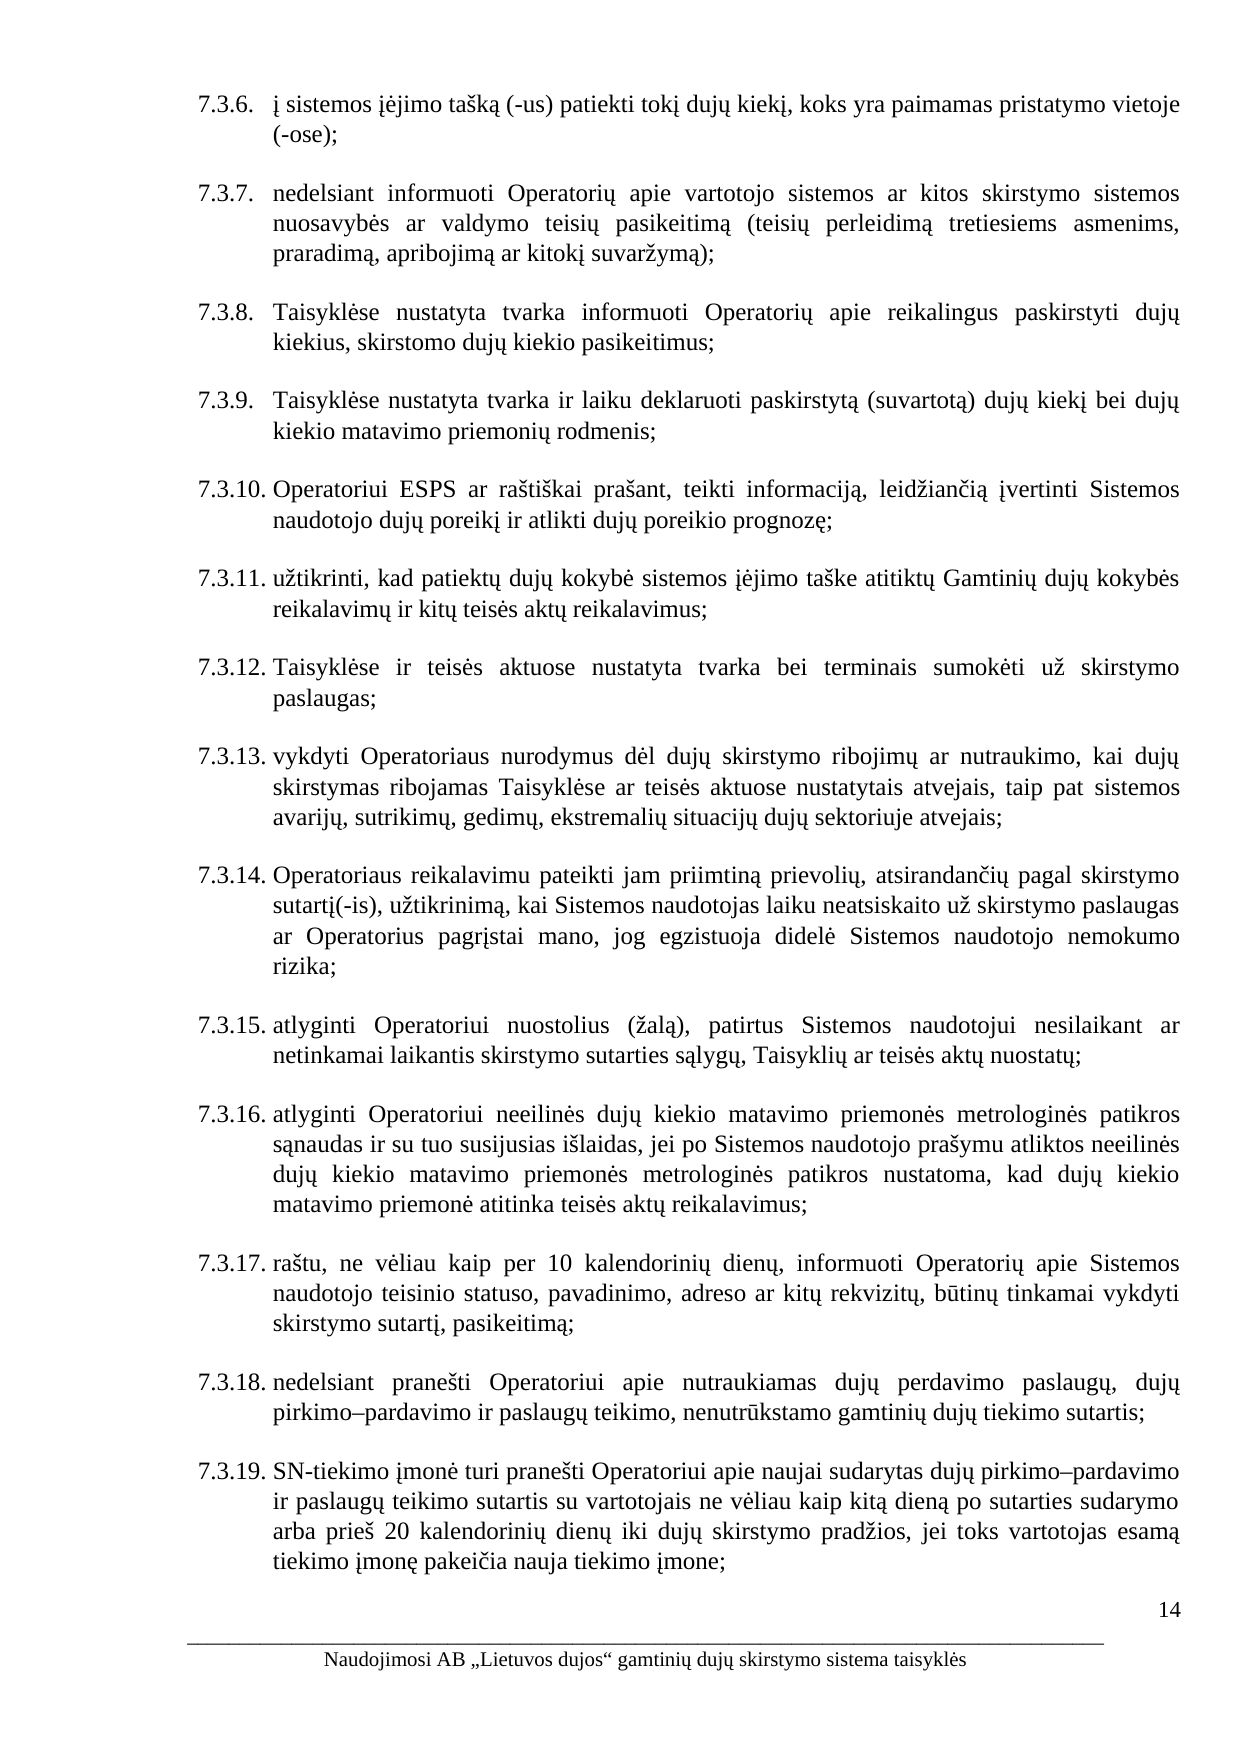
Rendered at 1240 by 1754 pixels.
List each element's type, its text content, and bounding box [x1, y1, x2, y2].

text 7.3.7. nedelsiant informuoti Operatorių apie vartotojo sistemos ar kitos skirstymo sistemos nuosavybės ar valdymo teisių pasikeitimą (teisių perleidimą tretiesiems asmenims, praradimą, apribojimą ar kitokį suvaržymą); [198, 178, 1181, 267]
text 7.3.8. Taisyklėse nustatyta tvarka informuoti Operatorių apie reikalingus paskirstyti dujų kiekius, skirstomo dujų kiekio pasikeitimus; [198, 297, 1181, 356]
text 7.3.11. užtikrinti, kad patiektų dujų kokybė sistemos įėjimo taške atitiktų Gamtinių dujų kokybės reikalavimų ir kitų teisės aktų reikalavimus; [198, 563, 1181, 622]
text 7.3.6. į sistemos įėjimo tašką (-us) patiekti tokį dujų kiekį, koks yra paimamas pristatymo vietoje (-ose); [198, 89, 1181, 147]
text 7.3.10. Operatoriui ESPS ar raštiškai prašant, teikti informaciją, leidžiančią įvertinti Sistemos naudotojo dujų poreikį ir atlikti dujų poreikio prognozę; [198, 474, 1181, 533]
text 7.3.14. Operatoriaus reikalavimu pateikti jam priimtiną prievolių, atsirandančių pagal skirstymo sutartį(-is), užtikrinimą, kai Sistemos naudotojas laiku neatsiskaito už skirstymo paslaugas ar Operatorius pagrįstai mano, jog egzistuoja didelė Sistemos naudotojo nemokumo rizika; [198, 861, 1181, 979]
text 7.3.17. raštu, ne vėliau kaip per 10 kalendorinių dienų, informuoti Operatorių apie Sistemos naudotojo teisinio statuso, pavadinimo, adreso ar kitų rekvizitų, būtinų tinkamai vykdyti skirstymo sutartį, pasikeitimą; [198, 1248, 1181, 1337]
text 7.3.13. vykdyti Operatoriaus nurodymus dėl dujų skirstymo ribojimų ar nutraukimo, kai dujų skirstymas ribojamas Taisyklėse ar teisės aktuose nustatytais atvejais, taip pat sistemos avarijų, sutrikimų, gedimų, ekstremalių situacijų dujų sektoriuje atvejais; [198, 741, 1181, 830]
text 7.3.12. Taisyklėse ir teisės aktuose nustatyta tvarka bei terminais sumokėti už skirstymo paslaugas; [198, 652, 1181, 711]
text 7.3.15. atlyginti Operatoriui nuostolius (žalą), patirtus Sistemos naudotojui nesilaikant ar netinkamai laikantis skirstymo sutarties sąlygų, Taisyklių ar teisės aktų nuostatų; [198, 1010, 1181, 1068]
text 7.3.9. Taisyklėse nustatyta tvarka ir laiku deklaruoti paskirstytą (suvartotą) dujų kiekį bei dujų kiekio matavimo priemonių rodmenis; [198, 386, 1181, 444]
text 7.3.18. nedelsiant pranešti Operatoriui apie nutraukiamas dujų perdavimo paslaugų, dujų pirkimo–pardavimo ir paslaugų teikimo, nenutrūkstamo gamtinių dujų tiekimo sutartis; [198, 1367, 1181, 1426]
text 7.3.19. SN-tiekimo įmonė turi pranešti Operatoriui apie naujai sudarytas dujų pirkimo–pardavimo ir paslaugų teikimo sutartis su vartotojais ne vėliau kaip kitą dieną po sutarties sudarymo arba prieš 20 kalendorinių dienų iki dujų skirstymo pradžios, jei toks vartotojas esamą tiekimo įmonę pakeičia nauja tiekimo įmone; [198, 1456, 1181, 1575]
text 7.3.16. atlyginti Operatoriui neeilinės dujų kiekio matavimo priemonės metrologinės patikros sąnaudas ir su tuo susijusias išlaidas, jei po Sistemos naudotojo prašymu atliktos neeilinės dujų kiekio matavimo priemonės metrologinės patikros nustatoma, kad dujų kiekio matavimo priemonė atitinka teisės aktų reikalavimus; [198, 1099, 1181, 1218]
